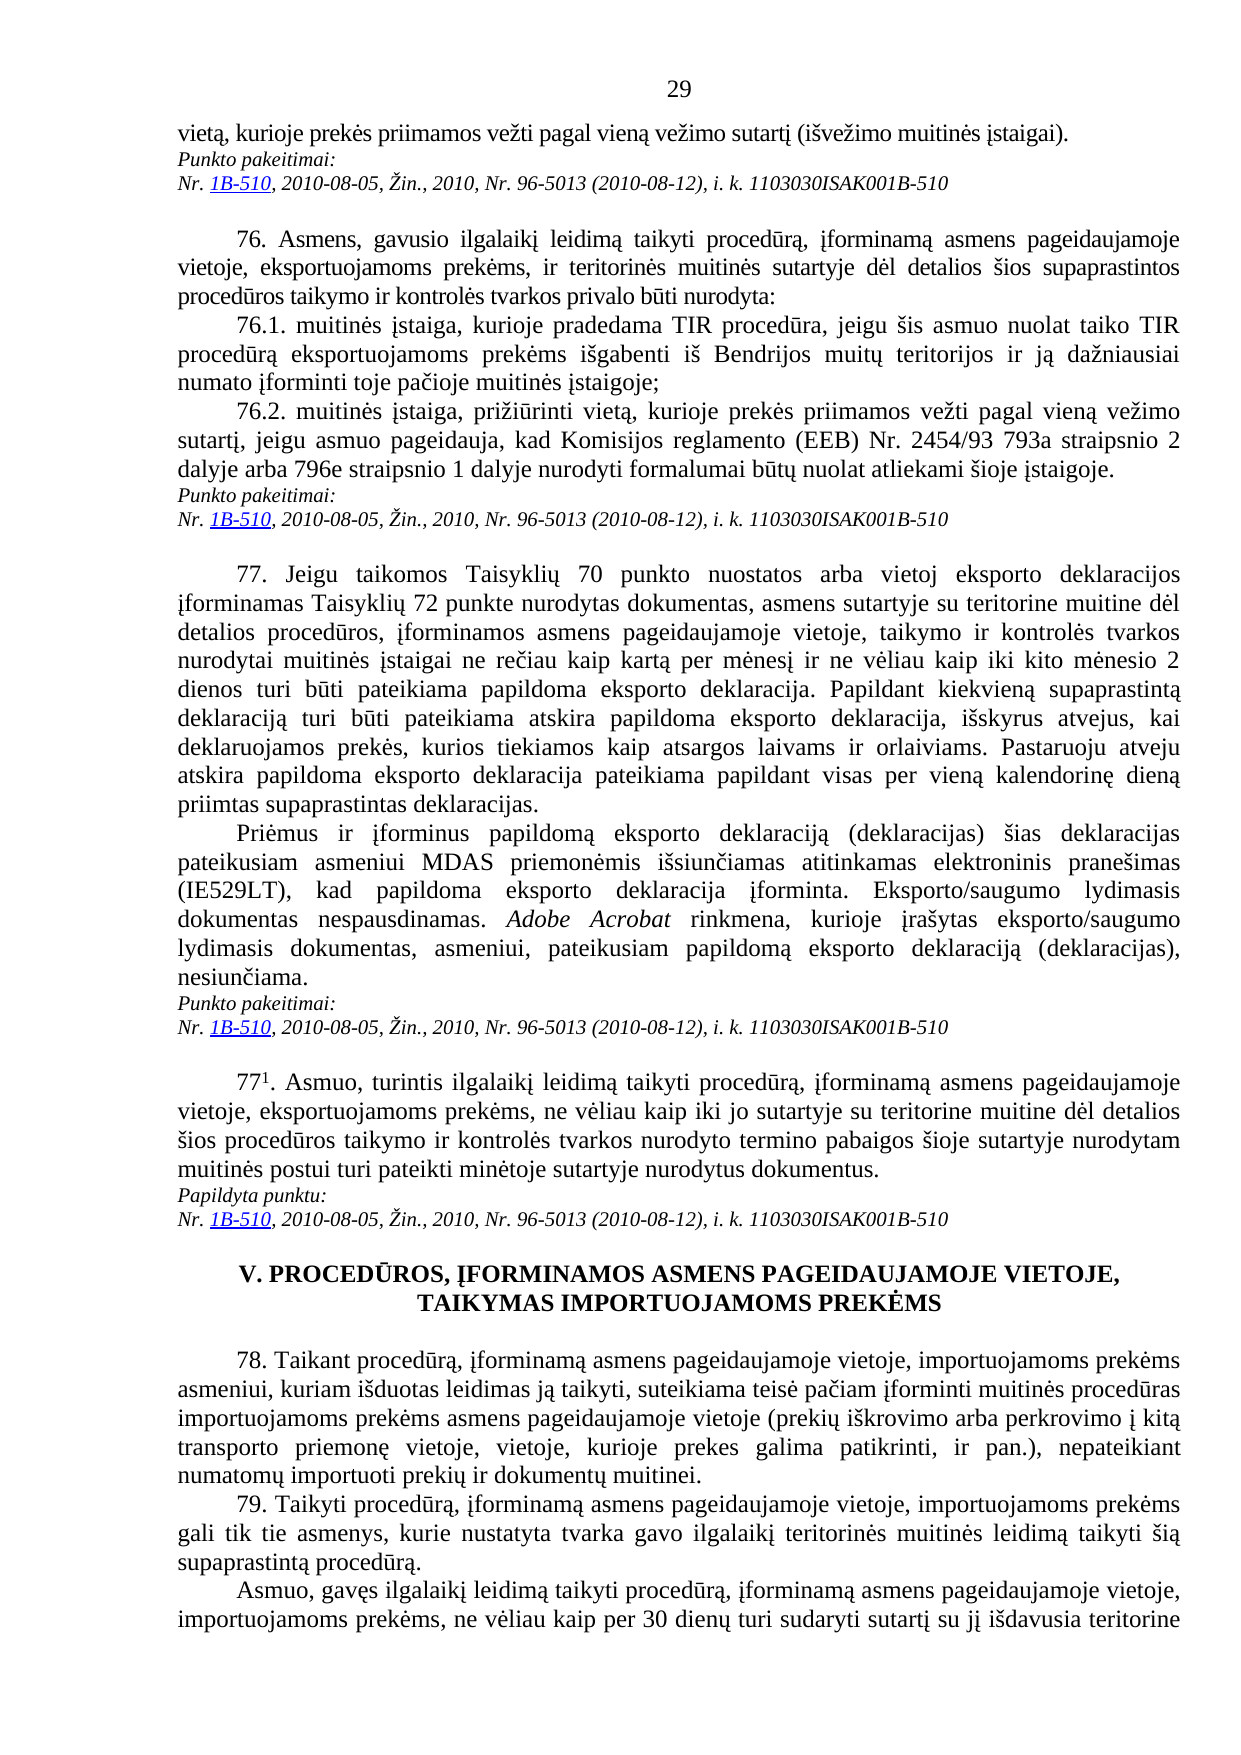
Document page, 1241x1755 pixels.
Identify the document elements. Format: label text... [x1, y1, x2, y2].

text vietą, kurioje prekės priimamos vežti pagal vieną vežimo sutartį (išvežimo muitinės įstaigai). [177, 118, 1181, 147]
text Papildyta punktu: [177, 1182, 1181, 1207]
text 76. Asmens, gavusio ilgalaikį leidimą taikyti procedūrą, įforminamą asmens pageidaujamoje vietoje, eksportuojamoms prekėms, ir teritorinės muitinės sutartyje dėl detalios šios supaprastintos procedūros taikymo ir kontrolės tvarkos privalo būti nurodyta: [177, 224, 1181, 310]
text 78. Taikant procedūrą, įforminamą asmens pageidaujamoje vietoje, importuojamoms prekėms asmeniui, kuriam išduotas leidimas ją taikyti, suteikiama teisė pačiam įforminti muitinės procedūras importuojamoms prekėms asmens pageidaujamoje vietoje (prekių iškrovimo arba perkrovimo į kitą transporto priemonę vietoje, vietoje, kurioje prekes galima patikrinti, ir pan.), nepateikiant numatomų importuoti prekių ir dokumentų muitinei. [177, 1346, 1181, 1489]
text Nr. 1B-510, 2010-08-05, Žin., 2010, Nr. 96-5013 (2010-08-12), i. k. 1103030ISAK001B-510 [177, 1207, 1181, 1231]
text Nr. 1B-510, 2010-08-05, Žin., 2010, Nr. 96-5013 (2010-08-12), i. k. 1103030ISAK001B-510 [177, 171, 1181, 195]
text V. PROCEDŪROS, ĮFORMINAMOS ASMENS PAGEIDAUJAMOJE VIETOJE, TAIKYMAS IMPORTUOJAMOMS PREKĖMS [177, 1259, 1181, 1317]
text 76.2. muitinės įstaiga, prižiūrinti vietą, kurioje prekės priimamos vežti pagal vieną vežimo sutartį, jeigu asmuo pageidauja, kad Komisijos reglamento (EEB) Nr. 2454/93 793a straipsnio 2 dalyje arba 796e straipsnio 1 dalyje nurodyti formalumai būtų nuolat atliekami šioje įstaigoje. [177, 396, 1181, 482]
text Punkto pakeitimai: [177, 482, 1181, 507]
text Punkto pakeitimai: [177, 147, 1181, 171]
text 76.1. muitinės įstaiga, kurioje pradedama TIR procedūra, jeigu šis asmuo nuolat taiko TIR procedūrą eksportuojamoms prekėms išgabenti iš Bendrijos muitų teritorijos ir ją dažniausiai numato įforminti toje pačioje muitinės įstaigoje; [177, 310, 1181, 396]
text Priėmus ir įforminus papildomą eksporto deklaraciją (deklaracijas) šias deklaracijas pateikusiam asmeniui MDAS priemonėmis išsiunčiamas atitinkamas elektroninis pranešimas (IE529LT), kad papildoma eksporto deklaracija įforminta. Eksporto/saugumo lydimasis dokumentas nespausdinamas. Adobe Acrobat rinkmena, kurioje įrašytas eksporto/saugumo lydimasis dokumentas, asmeniui, pateikusiam papildomą eksporto deklaraciją (deklaracijas), nesiunčiama. [177, 818, 1181, 991]
text Nr. 1B-510, 2010-08-05, Žin., 2010, Nr. 96-5013 (2010-08-12), i. k. 1103030ISAK001B-510 [177, 507, 1181, 531]
text 79. Taikyti procedūrą, įforminamą asmens pageidaujamoje vietoje, importuojamoms prekėms gali tik tie asmenys, kurie nustatyta tvarka gavo ilgalaikį teritorinės muitinės leidimą taikyti šią supaprastintą procedūrą. [177, 1489, 1181, 1576]
text 771. Asmuo, turintis ilgalaikį leidimą taikyti procedūrą, įforminamą asmens pageidaujamoje vietoje, eksportuojamoms prekėms, ne vėliau kaip iki jo sutartyje su teritorine muitine dėl detalios šios procedūros taikymo ir kontrolės tvarkos nurodyto termino pabaigos šioje sutartyje nurodytam muitinės postui turi pateikti minėtoje sutartyje nurodytus dokumentus. [177, 1067, 1181, 1182]
text Punkto pakeitimai: [177, 991, 1181, 1015]
text 77. Jeigu taikomos Taisyklių 70 punkto nuostatos arba vietoj eksporto deklaracijos įforminamas Taisyklių 72 punkte nurodytas dokumentas, asmens sutartyje su teritorine muitine dėl detalios procedūros, įforminamos asmens pageidaujamoje vietoje, taikymo ir kontrolės tvarkos nurodytai muitinės įstaigai ne rečiau kaip kartą per mėnesį ir ne vėliau kaip iki kito mėnesio 2 dienos turi būti pateikiama papildoma eksporto deklaracija. Papildant kiekvieną supaprastintą deklaraciją turi būti pateikiama atskira papildoma eksporto deklaracija, išskyrus atvejus, kai deklaruojamos prekės, kurios tiekiamos kaip atsargos laivams ir orlaiviams. Pastaruoju atveju atskira papildoma eksporto deklaracija pateikiama papildant visas per vieną kalendorinę dieną priimtas supaprastintas deklaracijas. [177, 559, 1181, 818]
text Nr. 1B-510, 2010-08-05, Žin., 2010, Nr. 96-5013 (2010-08-12), i. k. 1103030ISAK001B-510 [177, 1015, 1181, 1039]
text Asmuo, gavęs ilgalaikį leidimą taikyti procedūrą, įforminamą asmens pageidaujamoje vietoje, importuojamoms prekėms, ne vėliau kaip per 30 dienų turi sudaryti sutartį su jį išdavusia teritorine [177, 1576, 1181, 1633]
